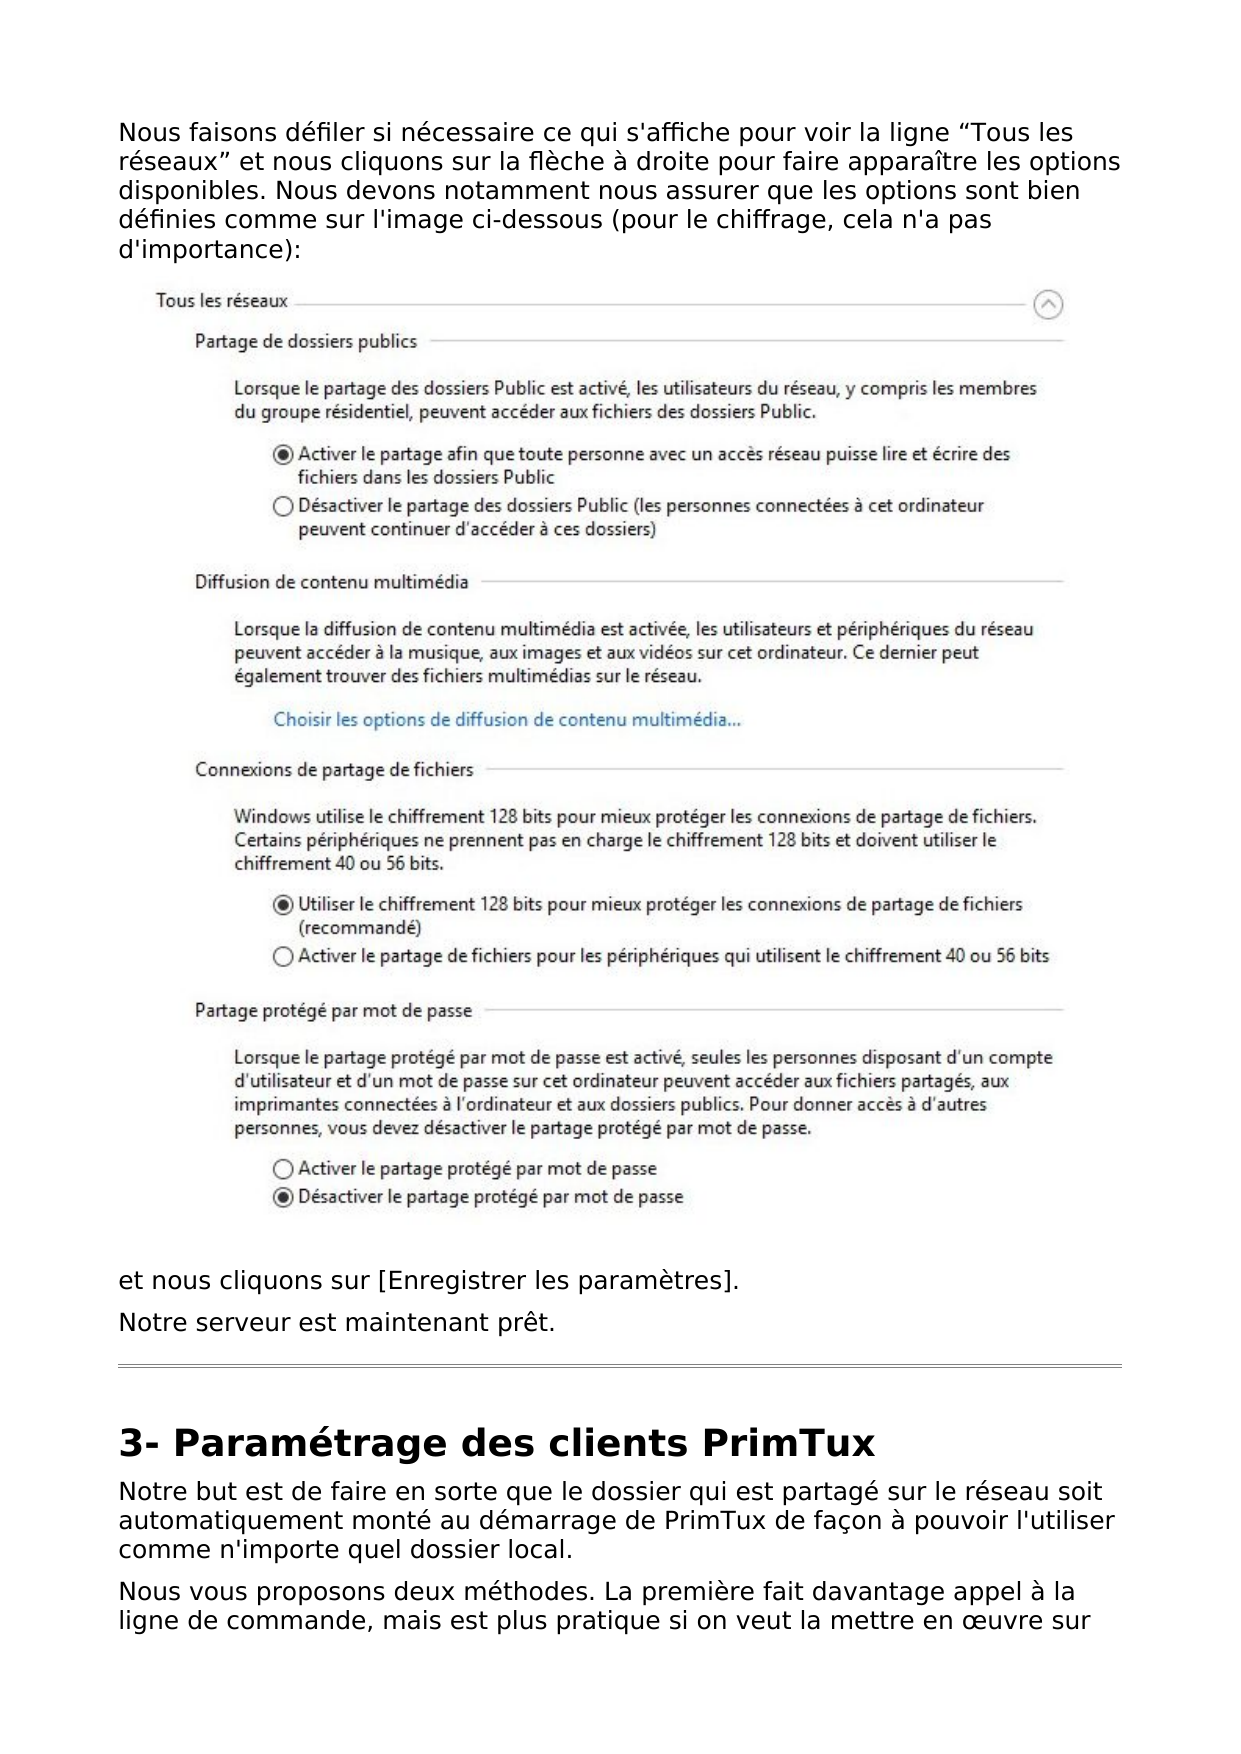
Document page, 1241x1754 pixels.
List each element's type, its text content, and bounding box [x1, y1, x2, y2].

text Nous vous proposons deux méthodes. La première fait davantage appel à la ligne de commande, mais est plus pratique si on veut la mettre en œuvre sur [118, 1577, 1122, 1636]
text Notre serveur est maintenant prêt. [118, 1308, 1122, 1337]
text Nous faisons défiler si nécessaire ce qui s'affiche pour voir la ligne “Tous les réseaux” et nous cliquons sur la flèche à droite pour faire apparaître les options disponibles. Nous devons notamment nous assurer que les options sont bien définies comme sur l'image ci-dessous (pour le chiffrage, cela n'a pas d'importance): [118, 118, 1122, 264]
picture [131, 276, 1109, 1225]
text et nous cliquons sur [Enregistrer les paramètres]. [118, 1267, 1122, 1296]
subtitle 3- Paramétrage des clients PrimTux [118, 1421, 1122, 1465]
text Notre but est de faire en sorte que le dossier qui est partagé sur le réseau soit automatiquement monté au démarrage de PrimTux de façon à pouvoir l'utiliser comme n'importe quel dossier local. [118, 1477, 1122, 1565]
